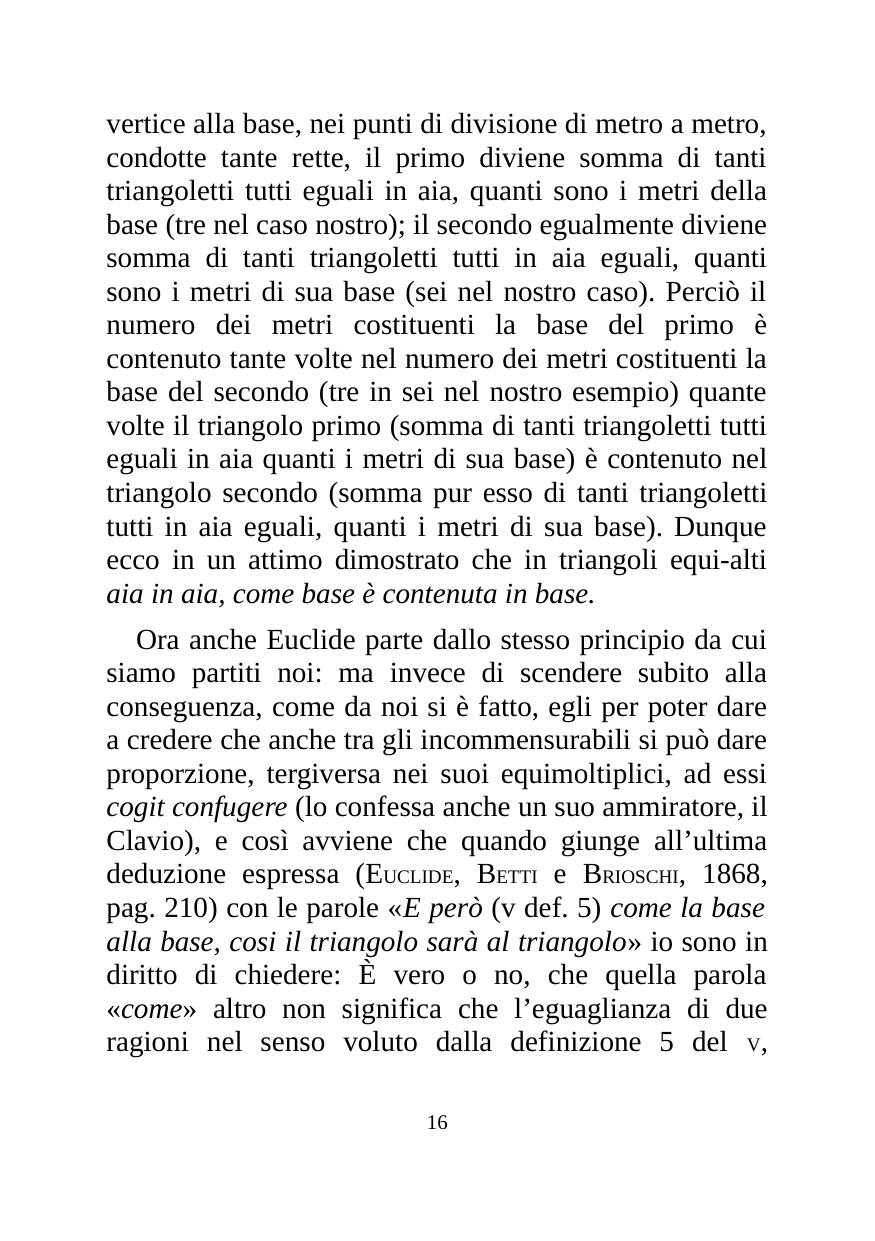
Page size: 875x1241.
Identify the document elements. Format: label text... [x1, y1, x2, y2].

text vertice alla base, nei punti di divisione di metro a metro, condotte tante rette, il primo diviene somma di tanti triangoletti tutti eguali in aia, quanti sono i metri della base (tre nel caso nostro); il secondo egualmente diviene somma di tanti triangoletti tutti in aia eguali, quanti sono i metri di sua base (sei nel nostro caso). Perciò il numero dei metri costituenti la base del primo è contenuto tante volte nel numero dei metri costituenti la base del secondo (tre in sei nel nostro esempio) quante volte il triangolo primo (somma di tanti triangoletti tutti eguali in aia quanti i metri di sua base) è contenuto nel triangolo secondo (somma pur esso di tanti triangoletti tutti in aia eguali, quanti i metri di sua base). Dunque ecco in un attimo dimostrato che in triangoli equi-alti aia in aia, come base è contenuta in base. [106, 106, 768, 609]
text Ora anche Euclide parte dallo stesso principio da cui siamo partiti noi: ma invece di scendere subito alla conseguenza, come da noi si è fatto, egli per poter dare a credere che anche tra gli incommensurabili si può dare proporzione, tergiversa nei suoi equimoltiplici, ad essi cogit confugere (lo confessa anche un suo ammiratore, il Clavio), e così avviene che quando giunge all’ultima deduzione espressa (Euclide, Betti e Brioschi, 1868, pag. 210) con le parole «E però (v def. 5) come la base alla base, cosi il triangolo sarà al triangolo» io sono in diritto di chiedere: È vero o no, che quella parola «come» altro non significa che l’eguaglianza di due ragioni nel senso voluto dalla definizione 5 del v, [106, 622, 768, 1058]
